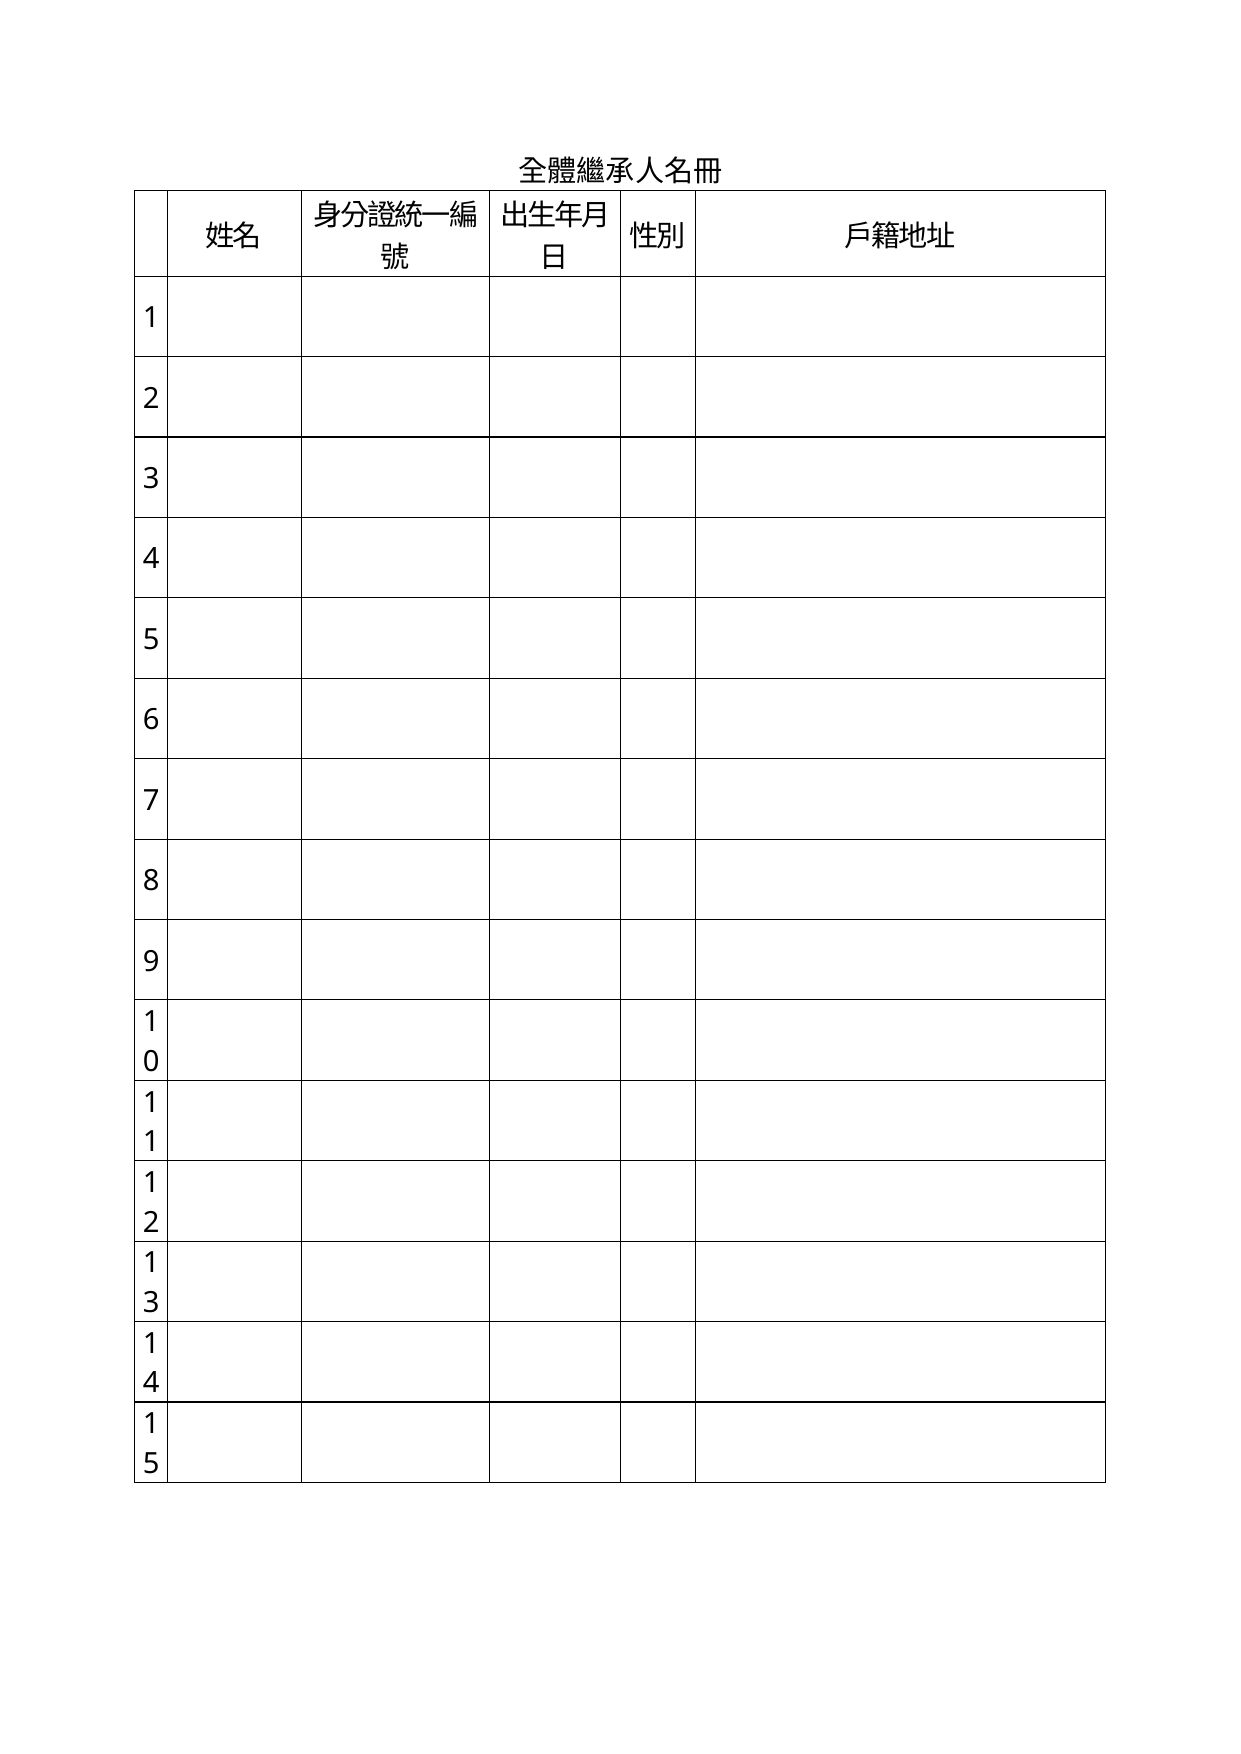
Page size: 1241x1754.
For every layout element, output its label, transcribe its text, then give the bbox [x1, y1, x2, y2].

table_cell [490, 679, 620, 758]
table_cell [621, 1403, 695, 1482]
table_cell [490, 518, 620, 597]
table_cell [696, 1403, 1105, 1482]
table_cell [696, 1000, 1105, 1080]
table_cell [490, 1242, 620, 1321]
table_cell [168, 759, 301, 838]
table_cell 6 [135, 679, 167, 758]
table_cell 9 [135, 920, 167, 999]
table_cell [696, 438, 1105, 517]
table_cell [621, 920, 695, 999]
table_cell [621, 438, 695, 517]
table_cell [696, 357, 1105, 436]
table_cell [696, 1322, 1105, 1401]
table_cell [168, 1161, 301, 1241]
table_cell [168, 1322, 301, 1401]
table_header 性別 [621, 191, 695, 276]
table_cell [168, 277, 301, 356]
table_cell [302, 518, 489, 597]
table_cell [696, 920, 1105, 999]
table_cell [490, 1322, 620, 1401]
table_cell [490, 438, 620, 517]
table_cell [302, 759, 489, 838]
table_cell [621, 759, 695, 838]
table_cell [168, 920, 301, 999]
table_cell [168, 1242, 301, 1321]
table_cell [168, 1000, 301, 1080]
table_cell [490, 840, 620, 919]
table_cell [696, 1161, 1105, 1241]
table_cell [302, 1322, 489, 1401]
table_cell [490, 1161, 620, 1241]
table_cell 4 [135, 518, 167, 597]
table_cell [302, 1403, 489, 1482]
table_cell [302, 1081, 489, 1160]
table_cell [490, 277, 620, 356]
table_cell 1 [135, 277, 167, 356]
table_cell [302, 840, 489, 919]
table_cell [621, 840, 695, 919]
table_cell [696, 679, 1105, 758]
table_cell [696, 840, 1105, 919]
table_cell [621, 1242, 695, 1321]
table_cell 15 [135, 1403, 167, 1482]
table_cell 14 [135, 1322, 167, 1401]
table_cell [168, 1081, 301, 1160]
table_cell [696, 598, 1105, 678]
table_cell 3 [135, 438, 167, 517]
table_cell [621, 1322, 695, 1401]
table_cell [490, 1403, 620, 1482]
table_cell [168, 598, 301, 678]
table_cell 12 [135, 1161, 167, 1241]
table_cell 7 [135, 759, 167, 838]
table_cell [490, 759, 620, 838]
table_cell [302, 1242, 489, 1321]
table_cell [168, 357, 301, 436]
table_cell [621, 518, 695, 597]
table_cell [621, 357, 695, 436]
table_cell 5 [135, 598, 167, 678]
table_cell [696, 277, 1105, 356]
table_cell [168, 1403, 301, 1482]
text 全體繼承人名冊 [148, 148, 1092, 190]
table_cell [302, 438, 489, 517]
table_cell [696, 1242, 1105, 1321]
table_cell [621, 1000, 695, 1080]
table_cell [302, 679, 489, 758]
table_cell [490, 598, 620, 678]
table_cell [696, 518, 1105, 597]
table_cell [696, 1081, 1105, 1160]
table_header [135, 191, 167, 276]
table_cell 8 [135, 840, 167, 919]
table_cell [621, 679, 695, 758]
table_cell [490, 1000, 620, 1080]
table_cell [168, 679, 301, 758]
table_cell [621, 598, 695, 678]
table_cell [168, 840, 301, 919]
table_cell 10 [135, 1000, 167, 1080]
table_header 出生年月日 [490, 191, 620, 276]
table_cell [302, 277, 489, 356]
table_cell 13 [135, 1242, 167, 1321]
table_header 姓名 [168, 191, 301, 276]
table_cell 11 [135, 1081, 167, 1160]
table_cell [168, 518, 301, 597]
table_cell [302, 598, 489, 678]
table_cell [302, 1161, 489, 1241]
table_cell [621, 277, 695, 356]
table_cell [302, 1000, 489, 1080]
table_cell [490, 357, 620, 436]
table_header 戶籍地址 [696, 191, 1105, 276]
table_cell [302, 920, 489, 999]
table_cell 2 [135, 357, 167, 436]
table_cell [621, 1081, 695, 1160]
table_cell [621, 1161, 695, 1241]
table_cell [696, 759, 1105, 838]
table_cell [490, 920, 620, 999]
table_header 身分證統一編號 [302, 191, 489, 276]
table_cell [302, 357, 489, 436]
table_cell [168, 438, 301, 517]
table_cell [490, 1081, 620, 1160]
